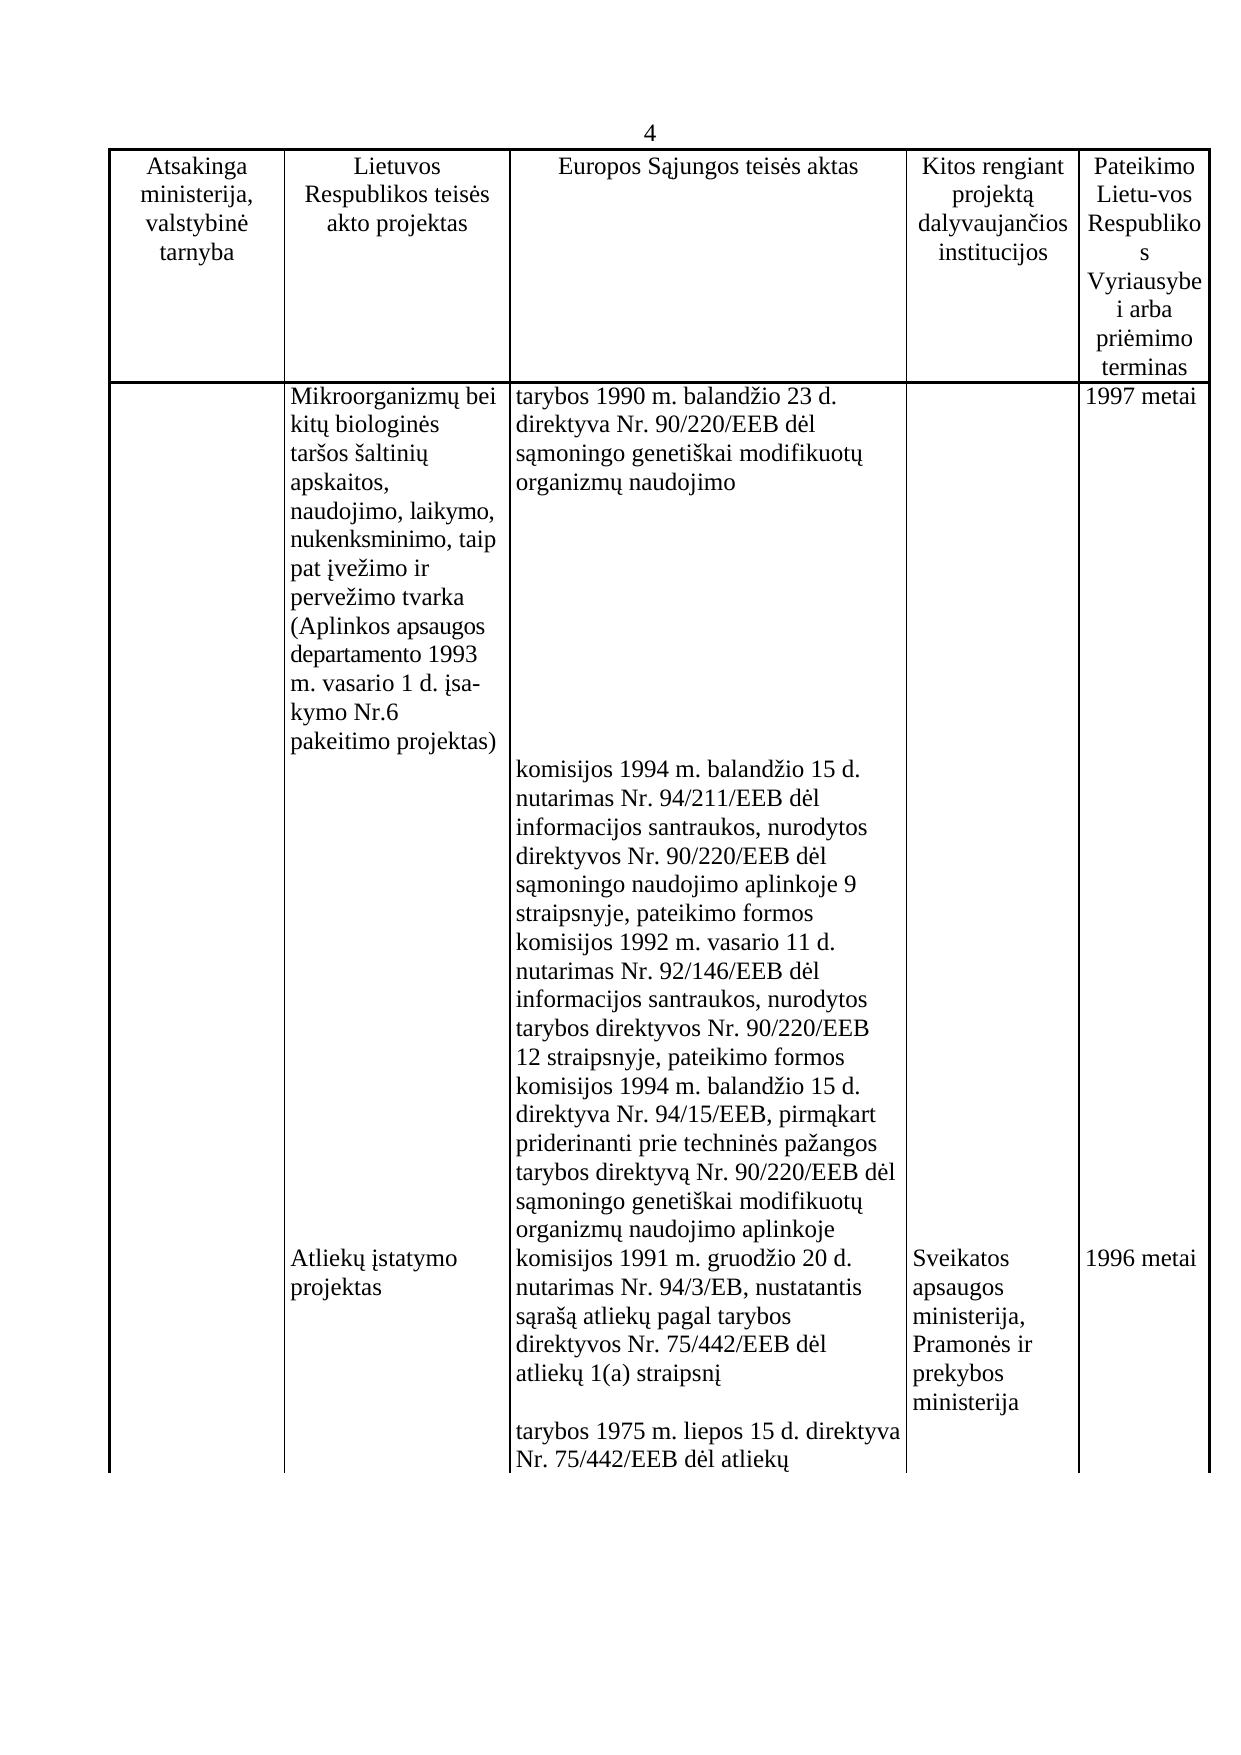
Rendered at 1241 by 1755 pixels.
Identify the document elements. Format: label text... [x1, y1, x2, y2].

table_cell [111, 1416, 284, 1473]
table_cell [907, 927, 1078, 1071]
table_cell [111, 927, 284, 1071]
table_cell tarybos 1990 m. balandžio 23 d. direktyva Nr. 90/220/EEB dėl sąmoningo genetiškai modifikuotų organizmų naudojimo [511, 384, 906, 754]
table_cell [1214, 927, 1240, 1071]
table_cell [1080, 927, 1208, 1071]
table_header Lietuvos Respublikos teisės akto projektas [285, 151, 509, 381]
table_cell [285, 1071, 509, 1243]
table_cell tarybos 1975 m. liepos 15 d. direktyva Nr. 75/442/EEB dėl atliekų [511, 1416, 906, 1473]
table_cell [111, 1243, 284, 1416]
table_cell [285, 1416, 509, 1473]
table_cell [1214, 1071, 1240, 1243]
table_cell komisijos 1994 m. balandžio 15 d. direktyva Nr. 94/15/EEB, pirmąkart priderinanti prie techninės pažangos tarybos direktyvą Nr. 90/220/EEB dėl sąmoningo genetiškai modifikuotų organizmų naudojimo aplinkoje [511, 1071, 906, 1243]
table_cell Mikroorganizmų bei kitų biologinės taršos šaltinių apskaitos, naudojimo, laikymo, nukenksminimo, taip pat įvežimo ir pervežimo tvarka (Aplinkos apsaugos departamento 1993 m. vasario 1 d. įsa-kymo Nr.6 pakeitimo projektas) [285, 384, 509, 754]
table_cell [1214, 1243, 1240, 1416]
table_cell [1214, 381, 1240, 754]
table_cell komisijos 1992 m. vasario 11 d. nutarimas Nr. 92/146/EEB dėl informacijos santraukos, nurodytos tarybos direktyvos Nr. 90/220/EEB 12 straipsnyje, pateikimo formos [511, 927, 906, 1071]
table_cell [111, 384, 284, 754]
table_header Europos Sąjungos teisės aktas [511, 151, 906, 381]
table_cell [111, 1071, 284, 1243]
table_cell [1214, 755, 1240, 927]
table_cell [1080, 1416, 1208, 1473]
table_cell [285, 755, 509, 927]
table_cell [111, 755, 284, 927]
table_cell [907, 755, 1078, 927]
table_cell [907, 1071, 1078, 1243]
table_cell komisijos 1991 m. gruodžio 20 d. nutarimas Nr. 94/3/EB, nustatantis sąrašą atliekų pagal tarybos direktyvos Nr. 75/442/EEB dėl atliekų 1(a) straipsnį [511, 1243, 906, 1416]
table_cell Sveikatos apsaugos ministerija, Pramonės ir prekybos ministerija [907, 1243, 1078, 1416]
table_cell [1080, 755, 1208, 927]
table_header [1214, 148, 1240, 381]
table_header Pateikimo Lietu-vos Respublikos Vyriausybei arba priėmimo terminas [1080, 151, 1208, 381]
table_cell komisijos 1994 m. balandžio 15 d. nutarimas Nr. 94/211/EEB dėl informacijos santraukos, nurodytos direktyvos Nr. 90/220/EEB dėl sąmoningo naudojimo aplinkoje 9 straipsnyje, pateikimo formos [511, 755, 906, 927]
table_cell [907, 1416, 1078, 1473]
table_cell 1997 metai [1080, 384, 1208, 754]
table_cell [1080, 1071, 1208, 1243]
table_cell 1996 metai [1080, 1243, 1208, 1416]
table_header Kitos rengiant projektą dalyvaujančios institucijos [907, 151, 1078, 381]
table_header Atsakinga ministerija, valstybinė tarnyba [111, 151, 284, 381]
table_cell [1214, 1416, 1240, 1473]
table_cell [285, 927, 509, 1071]
table_cell Atliekų įstatymo projektas [285, 1243, 509, 1416]
table_cell [907, 384, 1078, 754]
